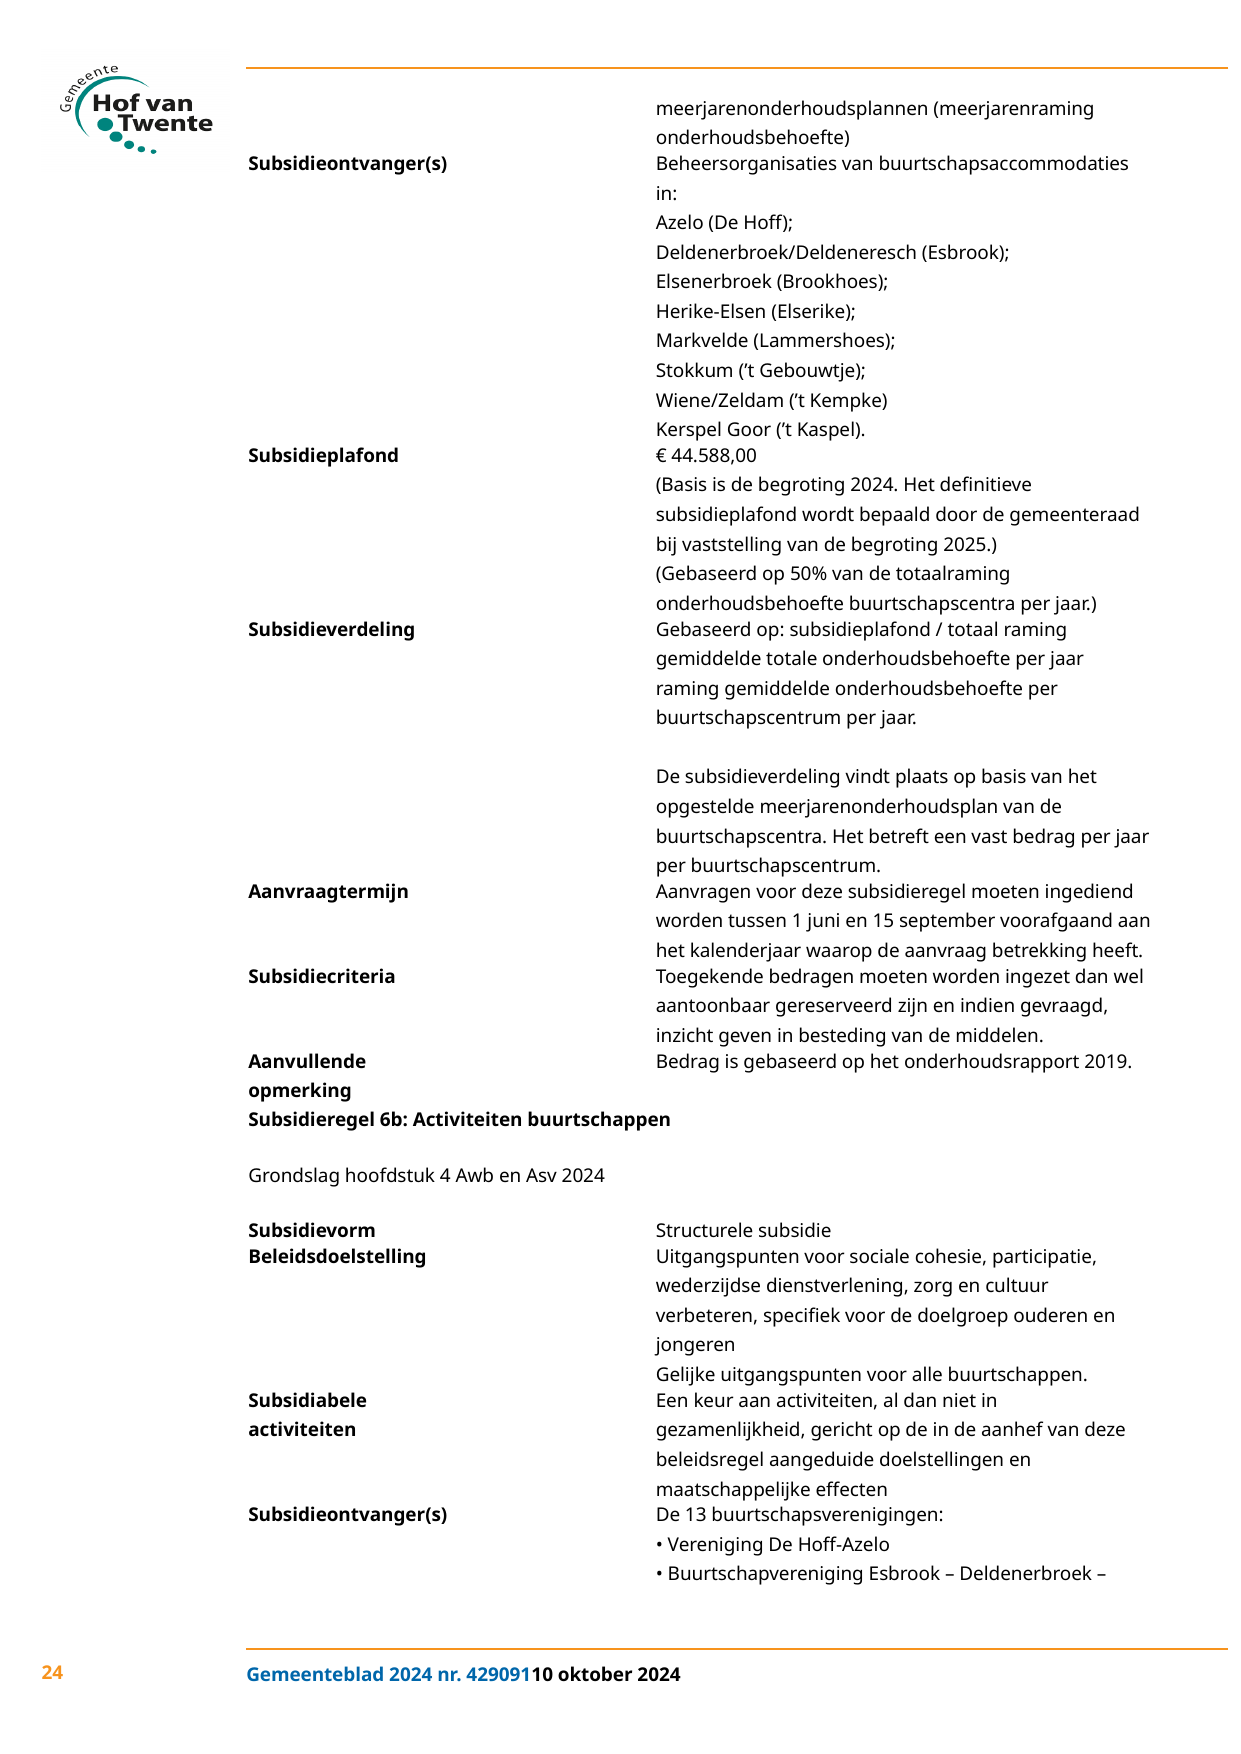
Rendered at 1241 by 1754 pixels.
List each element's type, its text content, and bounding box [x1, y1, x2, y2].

table_cell [452, 1217, 656, 1243]
table_cell [452, 963, 656, 1048]
table_cell Subsidieontvanger(s) [248, 1501, 452, 1586]
table_cell De 13 buurtschapsverenigingen: • Vereniging De Hoff-Azelo • Buurtschapvereniging Esbrook – Deldenerbroek – [656, 1501, 1152, 1586]
table_cell meerjarenonderhoudsplannen (meerjarenraming onderhoudsbehoefte) [656, 95, 1152, 150]
table_cell [452, 616, 656, 878]
table_cell Subsidieplafond [248, 442, 452, 616]
table_cell [452, 1048, 656, 1103]
table_cell Grondslag hoofdstuk 4 Awb en Asv 2024 [248, 1162, 1152, 1217]
table_cell [452, 1387, 656, 1501]
picture [41, 47, 231, 172]
table_cell [452, 442, 656, 616]
table_cell Gebaseerd op: subsidieplafond / totaal raming gemiddelde totale onderhoudsbehoefte per jaar raming gemiddelde onderhoudsbehoefte per buurtschapscentrum per jaar. De subsidieverdeling vindt plaats op basis van het opgestelde meerjarenonderhoudsplan van de buurtschapscentra. Het betreft een vast bedrag per jaar per buurtschapscentrum. [656, 616, 1152, 878]
table_cell Aanvullende opmerking [248, 1048, 452, 1103]
table_cell [452, 150, 656, 442]
table_header Subsidieregel 6b: Activiteiten buurtschappen [248, 1107, 1152, 1162]
table_cell Bedrag is gebaseerd op het onderhoudsrapport 2019. [656, 1048, 1152, 1103]
table_cell Subsidieverdeling [248, 616, 452, 878]
table_cell [452, 1243, 656, 1387]
table_cell [452, 95, 656, 150]
table_cell [452, 878, 656, 963]
table_cell Een keur aan activiteiten, al dan niet in gezamenlijkheid, gericht op de in de aanhef van deze beleidsregel aangeduide doelstellingen en maatschappelijke effecten [656, 1387, 1152, 1501]
table_cell Structurele subsidie [656, 1217, 1152, 1243]
table_cell Uitgangspunten voor sociale cohesie, participatie, wederzijdse dienstverlening, zorg en cultuur verbeteren, specifiek voor de doelgroep ouderen en jongeren Gelijke uitgangspunten voor alle buurtschappen. [656, 1243, 1152, 1387]
table_cell Aanvraagtermijn [248, 878, 452, 963]
table_cell [452, 1501, 656, 1586]
table_cell [248, 95, 452, 150]
table_cell Aanvragen voor deze subsidieregel moeten ingediend worden tussen 1 juni en 15 september voorafgaand aan het kalenderjaar waarop de aanvraag betrekking heeft. [656, 878, 1152, 963]
table_cell Subsidiabele activiteiten [248, 1387, 452, 1501]
table_cell Subsidieontvanger(s) [248, 150, 452, 442]
table_cell Toegekende bedragen moeten worden ingezet dan wel aantoonbaar gereserveerd zijn en indien gevraagd, inzicht geven in besteding van de middelen. [656, 963, 1152, 1048]
table_cell € 44.588,00 (Basis is de begroting 2024. Het definitieve subsidieplafond wordt bepaald door de gemeenteraad bij vaststelling van de begroting 2025.) (Gebaseerd op 50% van de totaalraming onderhoudsbehoefte buurtschapscentra per jaar.) [656, 442, 1152, 616]
table_cell Subsidievorm [248, 1217, 452, 1243]
table_cell Beleidsdoelstelling [248, 1243, 452, 1387]
table_cell Beheersorganisaties van buurtschapsaccommodaties in: Azelo (De Hoff); Deldenerbroek/Deldeneresch (Esbrook); Elsenerbroek (Brookhoes); Herike-Elsen (Elserike); Markvelde (Lammershoes); Stokkum (’t Gebouwtje); Wiene/Zeldam (’t Kempke) Kerspel Goor (’t Kaspel). [656, 150, 1152, 442]
table_cell Subsidiecriteria [248, 963, 452, 1048]
